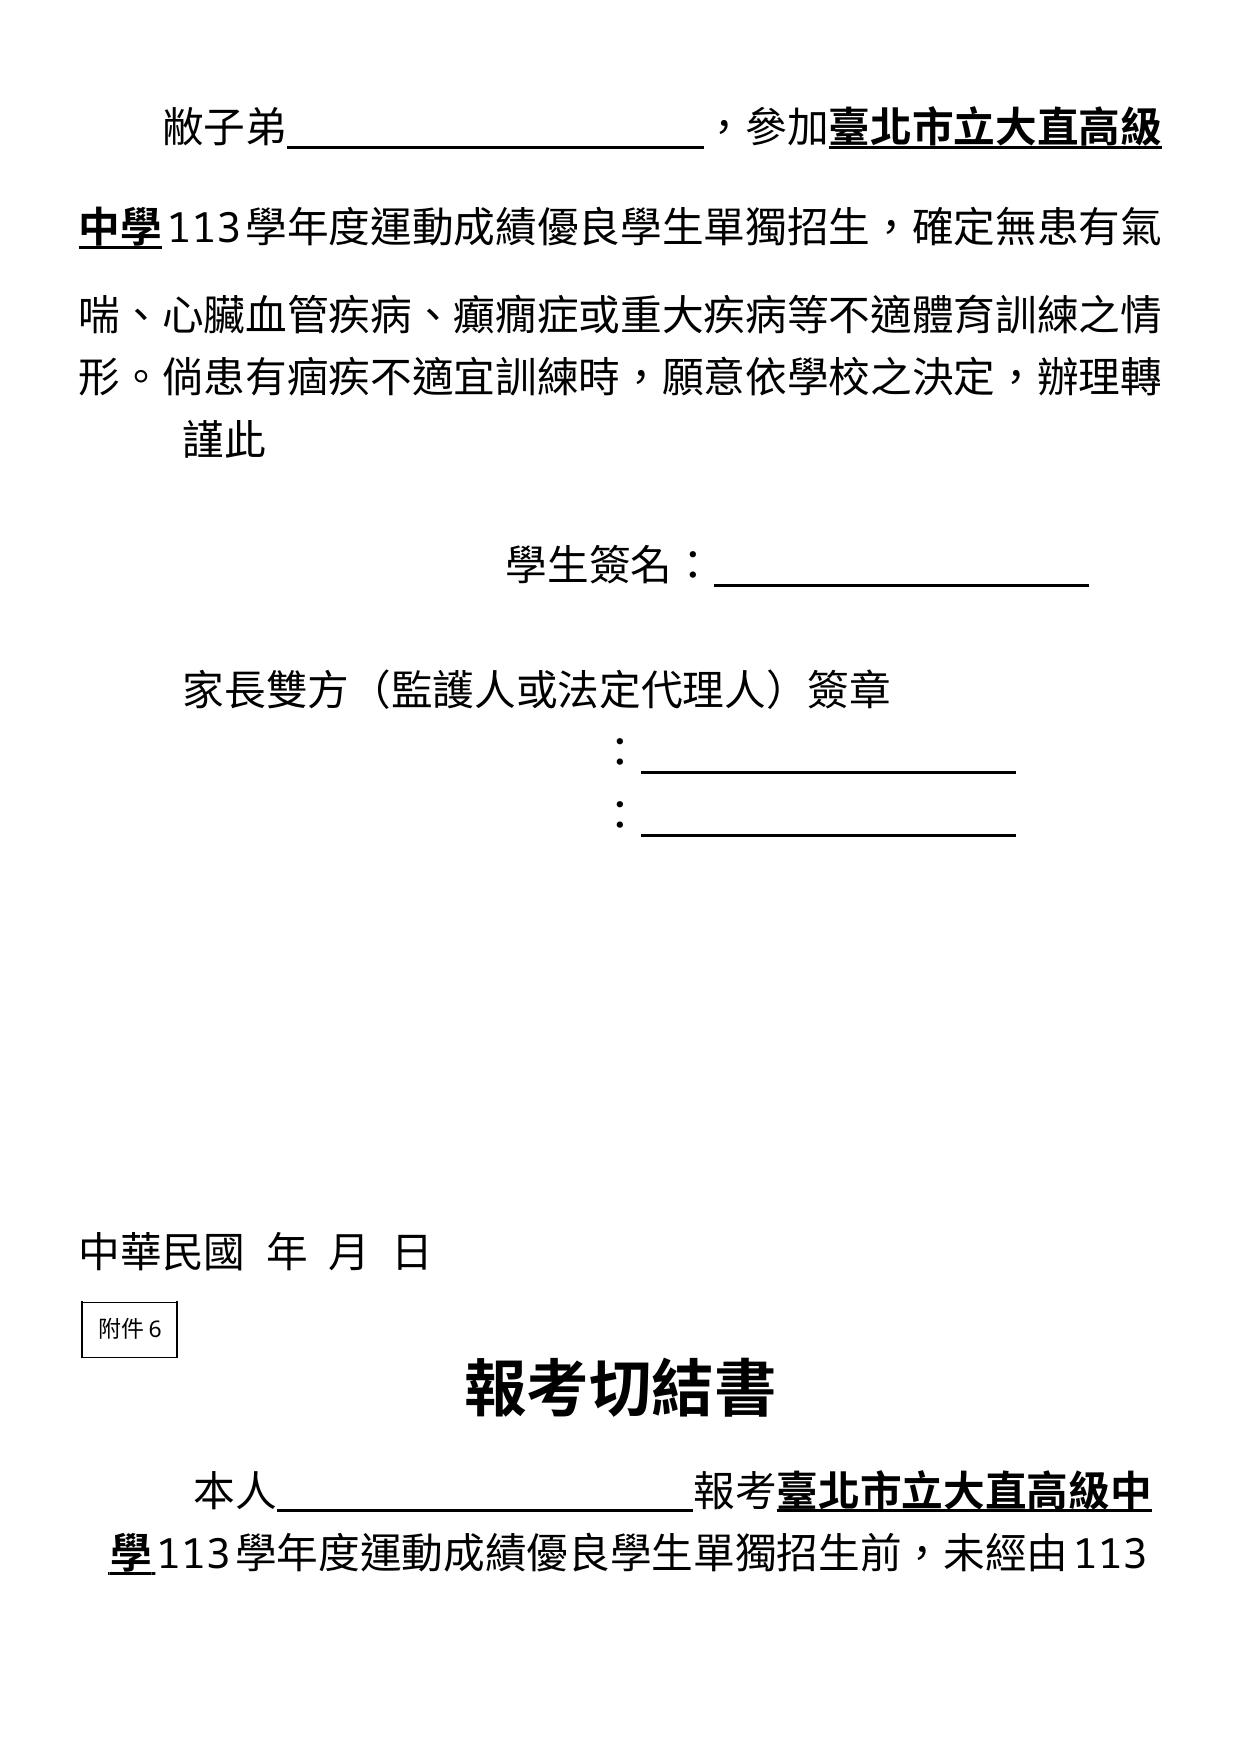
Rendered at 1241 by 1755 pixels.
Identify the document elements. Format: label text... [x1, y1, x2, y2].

text 本人 報考臺北市立大直高級中學113學年度運動成績優良學生單獨招生前，未經由113 [108, 1446, 1162, 1634]
text 謹此 [78, 396, 1162, 458]
text 報考切結書 [83, 1303, 176, 1357]
text 附件6 [98, 1310, 161, 1344]
text 學生簽名： [78, 521, 1162, 583]
text 家長雙方（監護人或法定代理人）簽章 [78, 646, 1162, 708]
text ： [78, 771, 1162, 833]
text 敝子弟 ，參加臺北市立大直高級中學113學年度運動成績優良學生單獨招生，確定無患有氣喘、心臟血管疾病、癲癇症或重大疾病等不適體育訓練之情形。倘患有痼疾不適宜訓練時，願意依學校之決定，辦理轉班或轉學，絕無異議。 [78, 83, 1162, 396]
text 中華民國 年 月 日 [78, 1208, 1162, 1271]
text ： [78, 708, 1162, 771]
text 報考切結書 [78, 1311, 1162, 1436]
